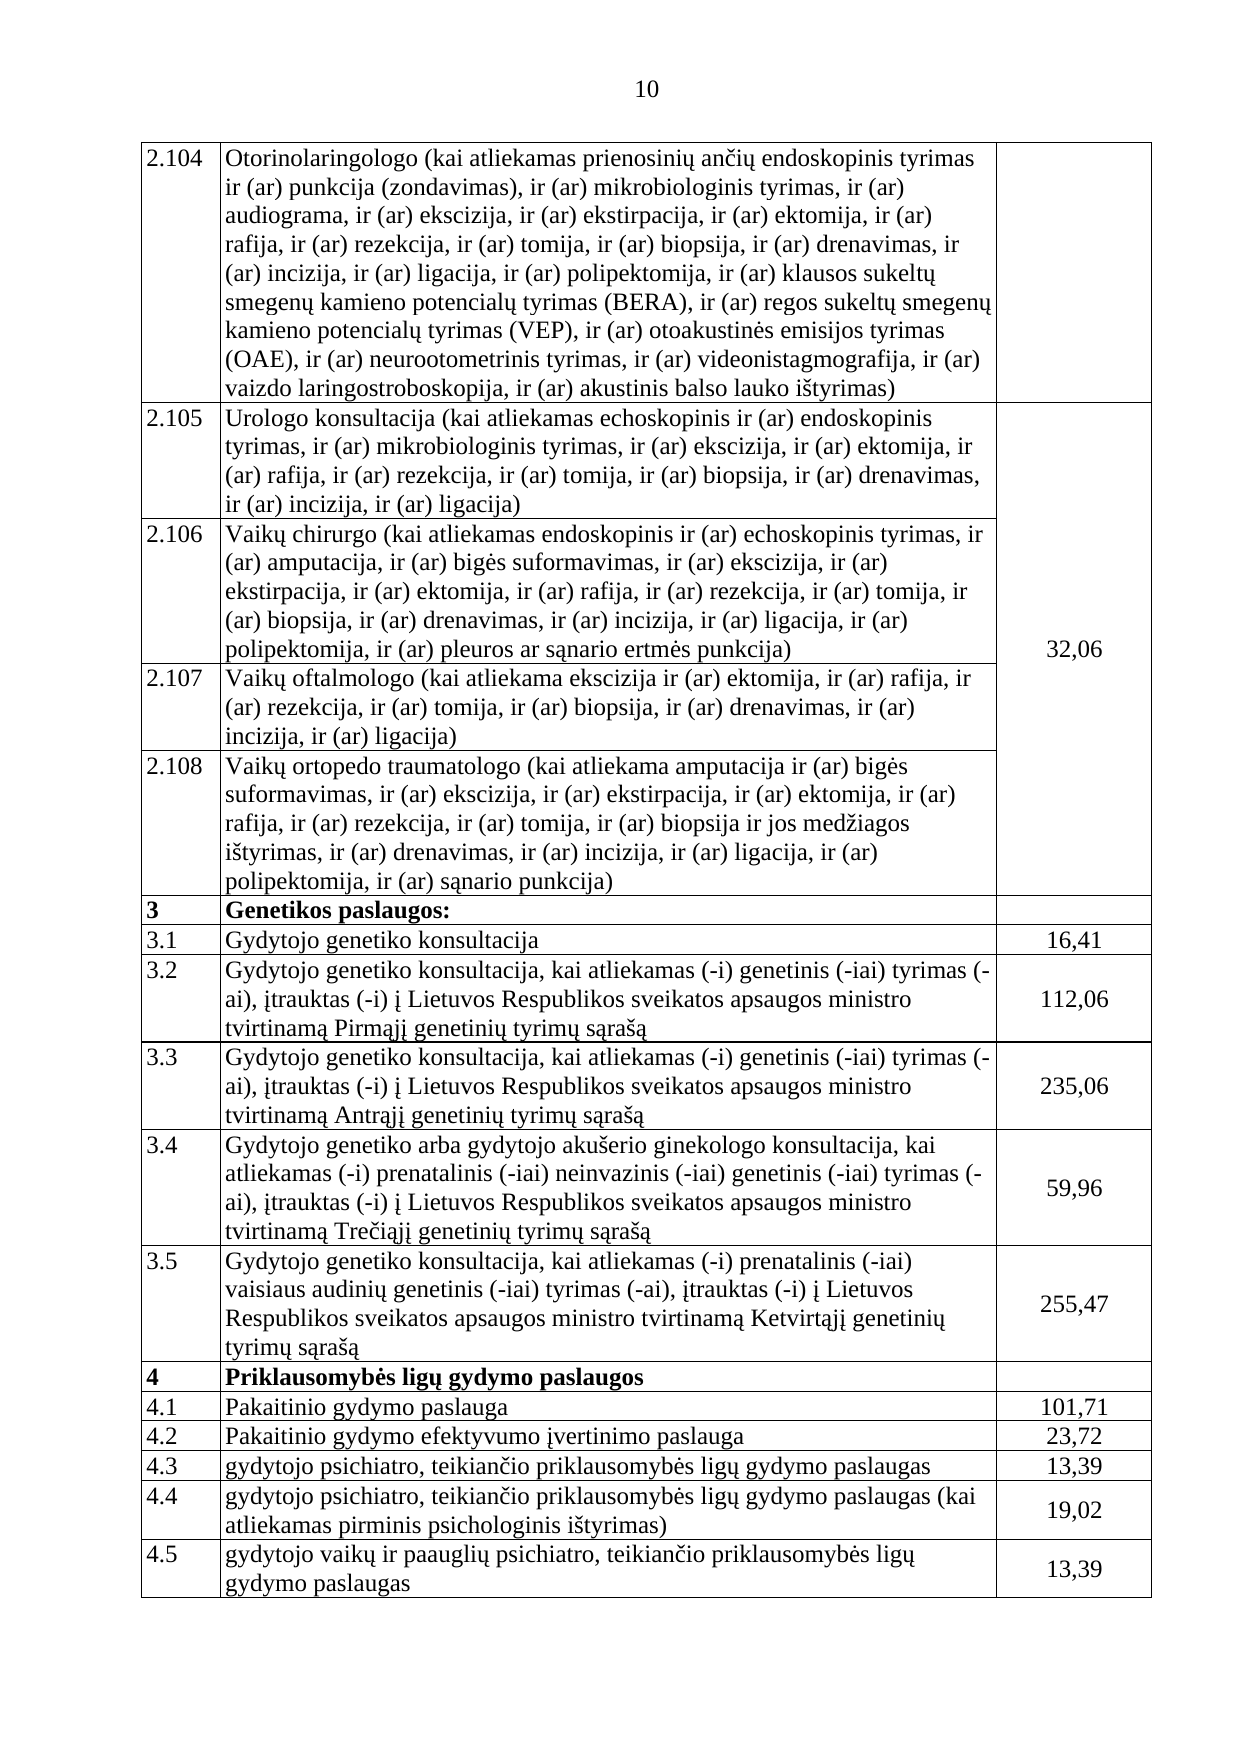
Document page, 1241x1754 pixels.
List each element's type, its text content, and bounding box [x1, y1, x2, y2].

table_cell 3.4 [142, 1130, 220, 1245]
table_cell 2.106 [142, 519, 220, 662]
table_cell [997, 896, 1001, 924]
table_cell 4.5 [142, 1540, 220, 1597]
table_cell 32,06 [997, 403, 1151, 894]
table_cell Gydytojo genetiko konsultacija, kai atliekamas (-i) genetinis (-iai) tyrimas (-ai), įtrauktas (-i) į Lietuvos Respublikos sveikatos apsaugos ministro tvirtinamą Pirmąjį genetinių tyrimų sąrašą [221, 955, 996, 1041]
table_cell [997, 1362, 1001, 1391]
table_cell 13,39 [997, 1540, 1151, 1597]
table_cell [997, 143, 1151, 402]
table_cell 235,06 [997, 1043, 1151, 1129]
table_cell Gydytojo genetiko arba gydytojo akušerio ginekologo konsultacija, kai atliekamas (-i) prenatalinis (-iai) neinvazinis (-iai) genetinis (-iai) tyrimas (-ai), įtrauktas (-i) į Lietuvos Respublikos sveikatos apsaugos ministro tvirtinamą Trečiąjį genetinių tyrimų sąrašą [221, 1130, 996, 1245]
table_cell [1147, 896, 1151, 924]
table_cell Pakaitinio gydymo efektyvumo įvertinimo paslauga [221, 1421, 996, 1450]
table_cell 4.3 [142, 1451, 146, 1480]
table_cell 255,47 [997, 1246, 1151, 1361]
table_cell 19,02 [997, 1481, 1151, 1538]
table_cell 59,96 [997, 1130, 1151, 1245]
table_cell 2.107 [142, 664, 220, 750]
table_cell 16,41 [1147, 925, 1151, 954]
table_cell Gydytojo genetiko konsultacija, kai atliekamas (-i) genetinis (-iai) tyrimas (-ai), įtrauktas (-i) į Lietuvos Respublikos sveikatos apsaugos ministro tvirtinamą Antrąjį genetinių tyrimų sąrašą [221, 1043, 996, 1129]
table_cell Gydytojo genetiko konsultacija [221, 925, 996, 954]
table_cell 2.105 [142, 403, 220, 518]
table_cell 2.104 [142, 143, 220, 402]
table_cell gydytojo psichiatro, teikiančio priklausomybės ligų gydymo paslaugas (kai atliekamas pirminis psichologinis ištyrimas) [221, 1481, 996, 1538]
table_cell Vaikų chirurgo (kai atliekamas endoskopinis ir (ar) echoskopinis tyrimas, ir (ar) amputacija, ir (ar) bigės suformavimas, ir (ar) ekscizija, ir (ar) ekstirpacija, ir (ar) ektomija, ir (ar) rafija, ir (ar) rezekcija, ir (ar) tomija, ir (ar) biopsija, ir (ar) drenavimas, ir (ar) incizija, ir (ar) ligacija, ir (ar) polipektomija, ir (ar) pleuros ar sąnario ertmės punkcija) [221, 519, 996, 662]
table_cell 2.108 [142, 751, 220, 894]
table_cell [1147, 1362, 1151, 1391]
table_cell gydytojo vaikų ir paauglių psichiatro, teikiančio priklausomybės ligų gydymo paslaugas [221, 1540, 996, 1597]
table_cell 3.1 [142, 925, 146, 954]
table_cell Genetikos paslaugos: [221, 896, 996, 924]
table_cell Priklausomybės ligų gydymo paslaugos [221, 1362, 996, 1391]
table_cell 112,06 [997, 955, 1151, 1041]
table_cell 23,72 [1147, 1421, 1151, 1450]
table_cell Vaikų oftalmologo (kai atliekama ekscizija ir (ar) ektomija, ir (ar) rafija, ir (ar) rezekcija, ir (ar) tomija, ir (ar) biopsija, ir (ar) drenavimas, ir (ar) incizija, ir (ar) ligacija) [221, 664, 996, 750]
table_cell 4.4 [142, 1481, 220, 1538]
table_cell 13,39 [997, 1451, 1001, 1480]
table_cell Pakaitinio gydymo paslauga [221, 1392, 996, 1420]
table_cell 4 [142, 1362, 146, 1391]
table_cell 4.2 [142, 1421, 146, 1450]
table_cell 3 [142, 896, 146, 924]
table_cell Gydytojo genetiko konsultacija, kai atliekamas (-i) prenatalinis (-iai) vaisiaus audinių genetinis (-iai) tyrimas (-ai), įtrauktas (-i) į Lietuvos Respublikos sveikatos apsaugos ministro tvirtinamą Ketvirtąjį genetinių tyrimų sąrašą [221, 1246, 996, 1361]
table_cell 23,72 [997, 1421, 1001, 1450]
table_cell gydytojo psichiatro, teikiančio priklausomybės ligų gydymo paslaugas [221, 1451, 996, 1480]
table_cell 3.5 [142, 1246, 220, 1361]
table_cell 4.1 [142, 1392, 146, 1420]
table_cell Vaikų ortopedo traumatologo (kai atliekama amputacija ir (ar) bigės suformavimas, ir (ar) ekscizija, ir (ar) ekstirpacija, ir (ar) ektomija, ir (ar) rafija, ir (ar) rezekcija, ir (ar) tomija, ir (ar) biopsija ir jos medžiagos ištyrimas, ir (ar) drenavimas, ir (ar) incizija, ir (ar) ligacija, ir (ar) polipektomija, ir (ar) sąnario punkcija) [221, 751, 996, 894]
table_cell 13,39 [1147, 1451, 1151, 1480]
table_cell 3.3 [142, 1043, 220, 1129]
table_cell 16,41 [997, 925, 1001, 954]
table_cell 3.2 [142, 955, 220, 1041]
